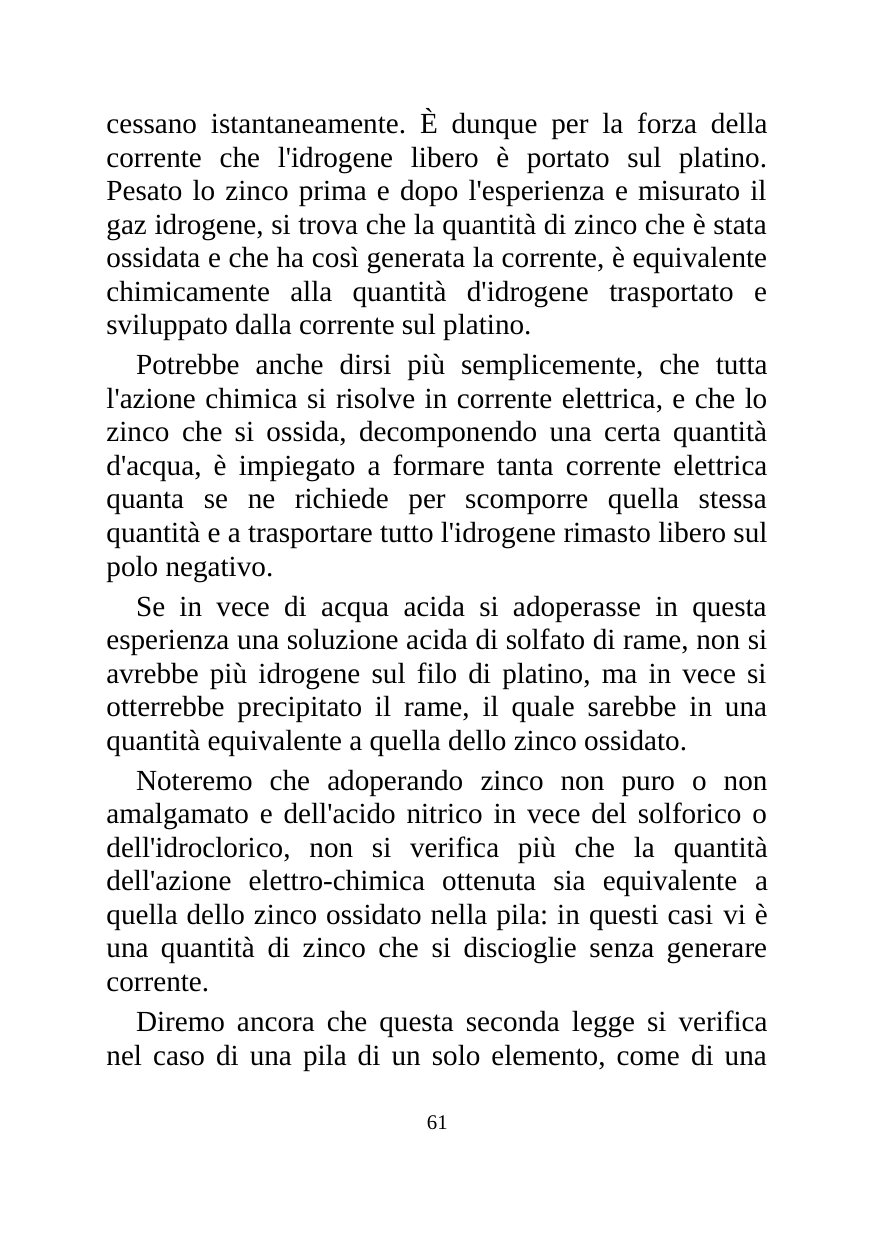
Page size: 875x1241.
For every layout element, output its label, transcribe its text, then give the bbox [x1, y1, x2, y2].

text Potrebbe anche dirsi più semplicemente, che tutta l'azione chimica si risolve in corrente elettrica, e che lo zinco che si ossida, decomponendo una certa quantità d'acqua, è impiegato a formare tanta corrente elettrica quanta se ne richiede per scomporre quella stessa quantità e a trasportare tutto l'idrogene rimasto libero sul polo negativo. [106, 347, 768, 582]
text Se in vece di acqua acida si adoperasse in questa esperienza una soluzione acida di solfato di rame, non si avrebbe più idrogene sul filo di platino, ma in vece si otterrebbe precipitato il rame, il quale sarebbe in una quantità equivalente a quella dello zinco ossidato. [106, 589, 768, 756]
text Noteremo che adoperando zinco non puro o non amalgamato e dell'acido nitrico in vece del solforico o dell'idroclorico, non si verifica più che la quantità dell'azione elettro-chimica ottenuta sia equivalente a quella dello zinco ossidato nella pila: in questi casi vi è una quantità di zinco che si discioglie senza generare corrente. [106, 763, 768, 998]
text Diremo ancora che questa seconda legge si verifica nel caso di una pila di un solo elemento, come di una [106, 1004, 768, 1071]
text cessano istantaneamente. È dunque per la forza della corrente che l'idrogene libero è portato sul platino. Pesato lo zinco prima e dopo l'esperienza e misurato il gaz idrogene, si trova che la quantità di zinco che è stata ossidata e che ha così generata la corrente, è equivalente chimicamente alla quantità d'idrogene trasportato e sviluppato dalla corrente sul platino. [106, 106, 768, 341]
